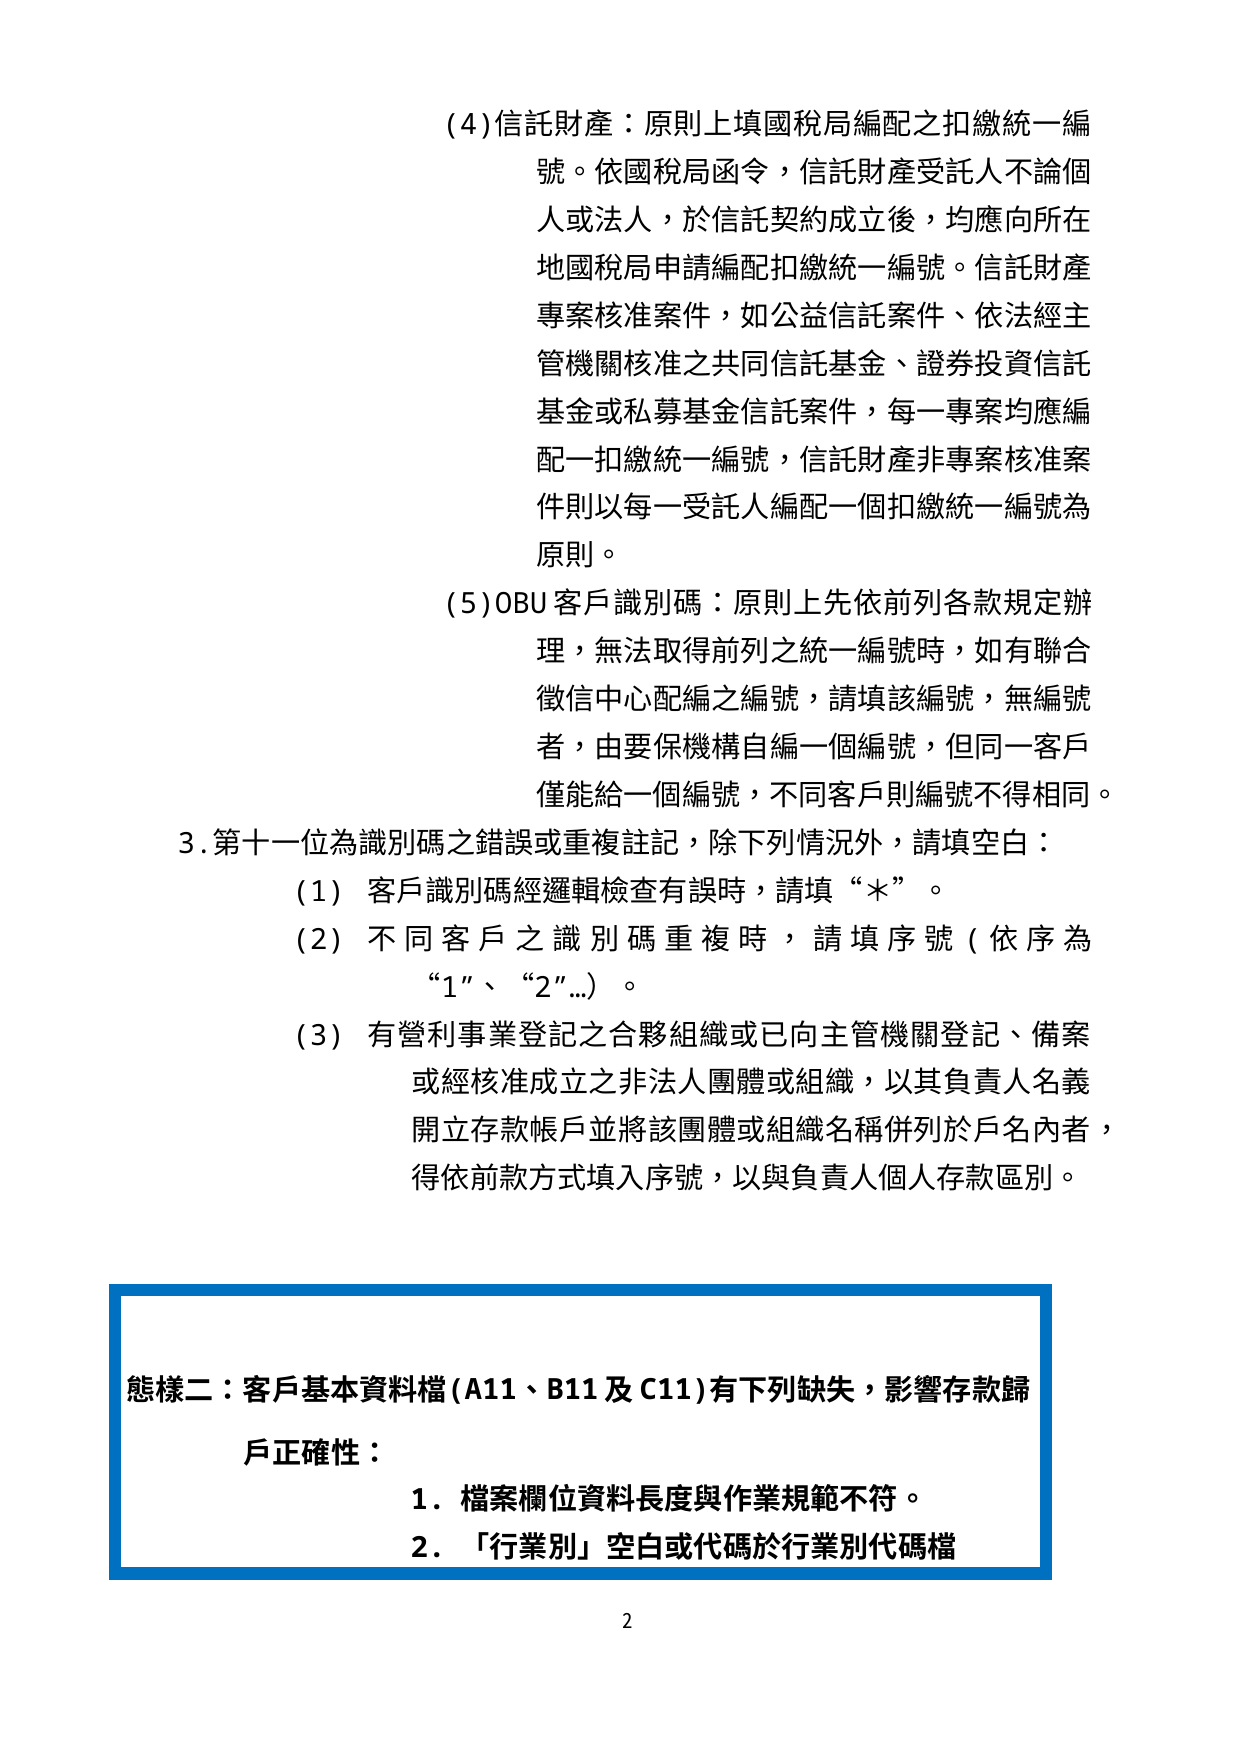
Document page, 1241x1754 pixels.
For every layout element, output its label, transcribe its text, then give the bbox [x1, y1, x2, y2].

list 不同客戶之識別碼重複時，請填序號(依序為“1”、“2”…）。 [292, 911, 1093, 1007]
list OBU客戶識別碼：原則上先依前列各款規定辦理，無法取得前列之統一編號時，如有聯合徵信中心配編之編號，請填該編號，無編號者，由要保機構自編一個編號，但同一客戶僅能給一個編號，不同客戶則編號不得相同。 [442, 575, 1093, 815]
list 客戶識別碼經邏輯檢查有誤時，請填“＊”。 [292, 863, 1093, 911]
list 信託財產：原則上填國稅局編配之扣繳統一編號。依國稅局函令，信託財產受託人不論個人或法人，於信託契約成立後，均應向所在地國稅局申請編配扣繳統一編號。信託財產專案核准案件，如公益信託案件、依法經主管機關核准之共同信託基金、證券投資信託基金或私募基金信託案件，每一專案均應編配一扣繳統一編號，信託財產非專案核准案件則以每一受託人編配一個扣繳統一編號為原則。 [442, 96, 1093, 575]
text 3.第十一位為識別碼之錯誤或重複註記，除下列情況外，請填空白： [177, 815, 1093, 863]
table_header 態樣二：客戶基本資料檔(A11、B11及C11)有下列缺失，影響存款歸戶正確性： 檔案欄位資料長度與作業規範不符。 「行業別」空白或代碼於行業別代碼檔(T28)無對應資料。 「客戶之出生日期/設立日期」欄位，有晚於查核基準日或「建檔或開戶日期」，或與「建檔或開戶日期」相距久遠（超逾百年），且「客戶狀態碼」註記“正常”，資料顯欠合理情事。 「客戶戶籍地址」及「客戶通訊地址」欄位均空白或資料欠齊全。 「戶名1」空白或誤填載“.”等字元。 「客戶狀態碼」與各類存款檔中「存款帳戶狀況碼」不一致。 「客戶之總機構統一編號/歸戶之客戶識別碼」，有下列缺失： 退休金專戶、受託信託財產專戶、企業工會、職福會等帳戶誤填列所屬營利事業或個人（代表人）身分證統一編號。 要保機構作業專戶誤填列個人（代表人）身分證統一編號。 屬同一公司（機構）之分公司（分支機構），未填列其總公司（機構）營利事業統一編號。 公司籌備處、營利事業、非法人團體(組織)誤填列個人（代表人）身分證統一編號。 個人戶誤填列公司戶之營利事業統一編號。 客戶識別碼」，有下列缺失： 非法人團體或組織誤以個人身分證統一編號填列。 公司戶未以營利事業統一編號填列。 個人戶未以身分證統一編號填列，或身分證統一編號經邏輯檢查錯誤時，未於第11位填列“＊”。 [121, 1296, 1040, 1567]
list 有營利事業登記之合夥組織或已向主管機關登記、備案或經核准成立之非法人團體或組織，以其負責人名義開立存款帳戶並將該團體或組織名稱併列於戶名內者，得依前款方式填入序號，以與負責人個人存款區別。 [292, 1007, 1093, 1198]
